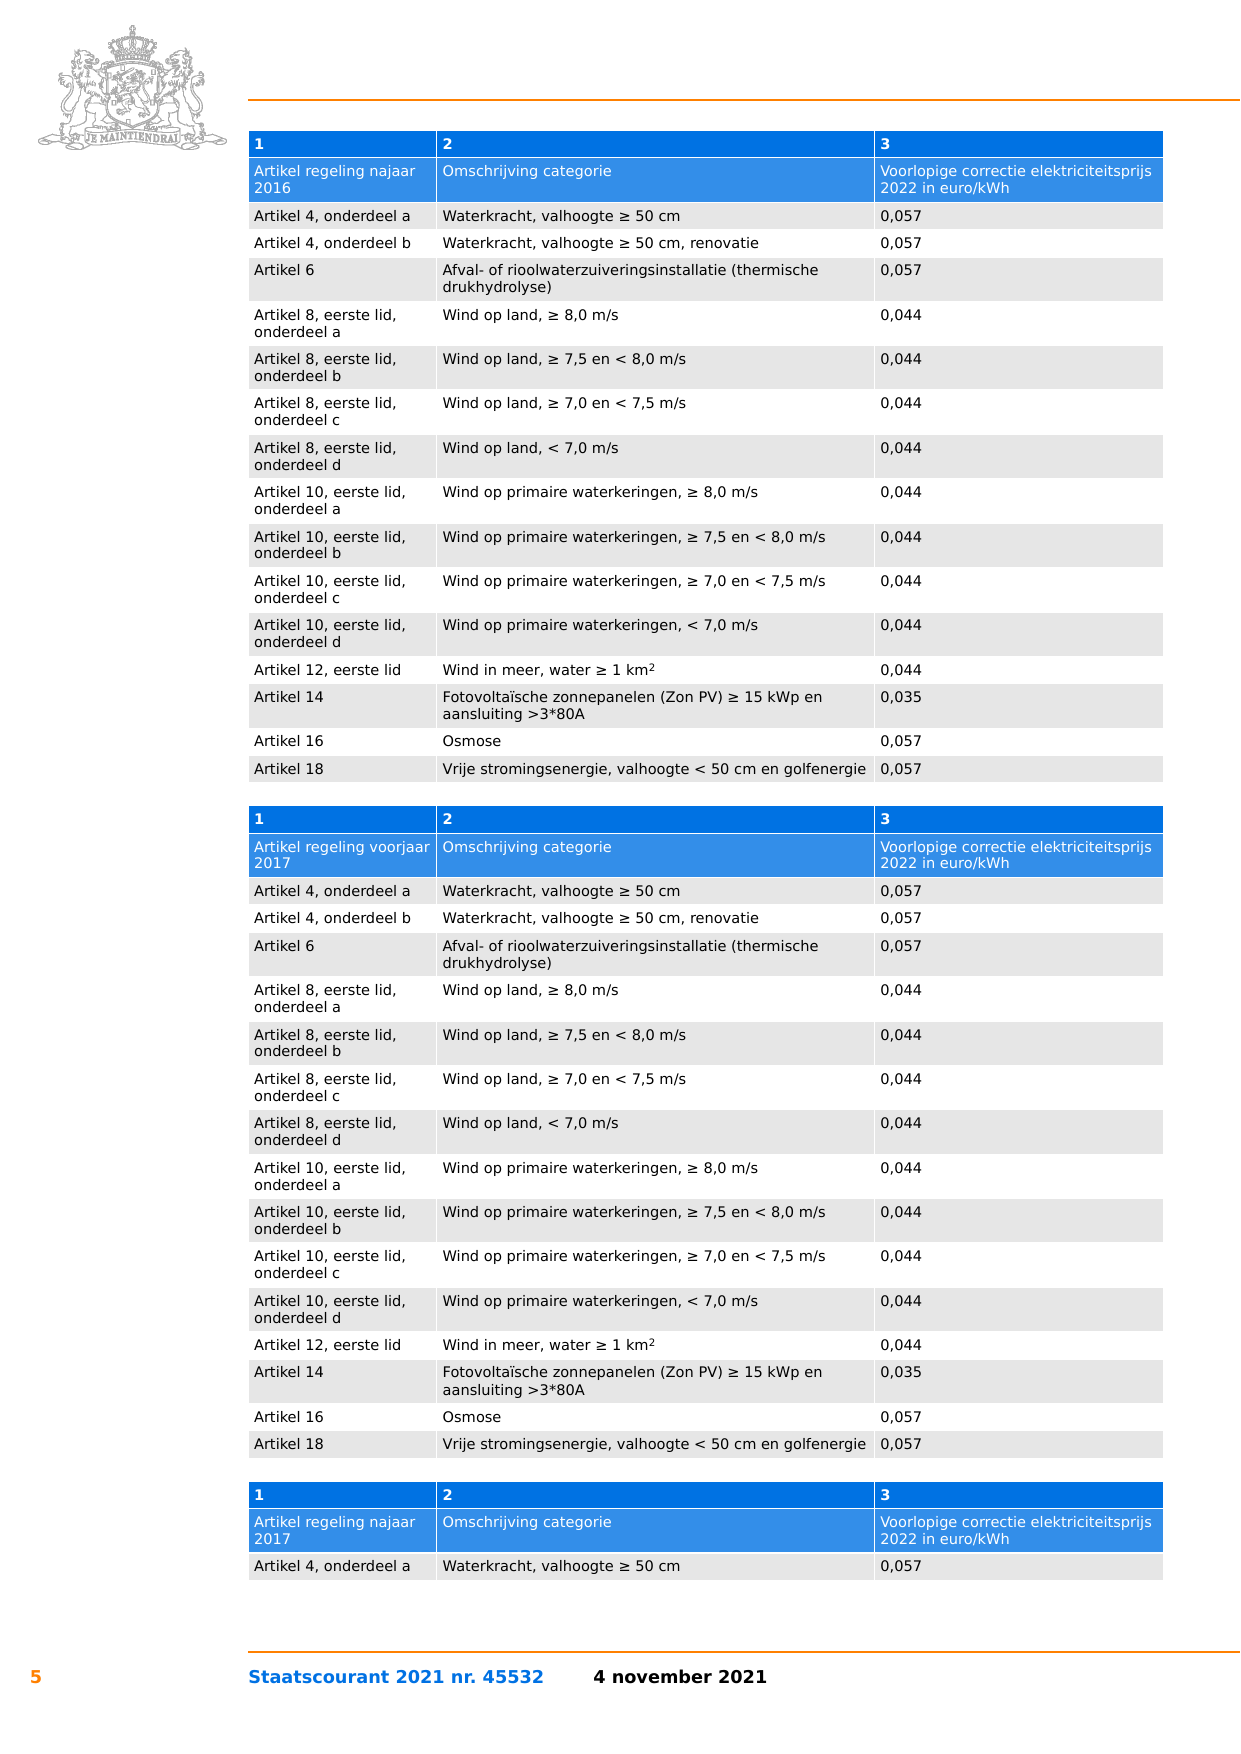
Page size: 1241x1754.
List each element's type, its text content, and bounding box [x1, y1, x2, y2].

table_cell 0,044 [875, 435, 1163, 478]
table_cell 0,057 [875, 729, 1163, 755]
table_cell Artikel 10, eerste lid, onderdeel d [249, 1288, 436, 1331]
table_cell Artikel 10, eerste lid, onderdeel a [249, 1155, 436, 1198]
table_cell 0,044 [875, 1288, 1163, 1331]
table_cell 0,057 [875, 756, 1163, 782]
table_cell Artikel 16 [249, 1404, 436, 1430]
table_cell 0,057 [875, 1554, 1163, 1580]
table_cell Wind op land, ≥ 7,5 en < 8,0 m/s [437, 1022, 874, 1065]
table_cell Artikel regeling najaar 2017 [249, 1509, 436, 1552]
table_cell 0,035 [875, 684, 1163, 728]
table_cell 0,044 [875, 977, 1163, 1021]
table_cell Fotovoltaïsche zonnepanelen (Zon PV) ≥ 15 kWp en aansluiting >3*80A [437, 1360, 874, 1403]
table_cell Wind op land, < 7,0 m/s [437, 435, 874, 478]
table_cell Wind op land, < 7,0 m/s [437, 1110, 874, 1154]
table_cell 0,044 [875, 302, 1163, 345]
table_cell 0,057 [875, 906, 1163, 932]
table_cell 0,044 [875, 1332, 1163, 1359]
table_header 3 [875, 806, 1163, 833]
table_cell Wind op primaire waterkeringen, < 7,0 m/s [437, 1288, 874, 1331]
table_cell 0,044 [875, 479, 1163, 523]
table_cell Artikel 8, eerste lid, onderdeel c [249, 391, 436, 434]
table_cell 0,044 [875, 1110, 1163, 1154]
table_cell Wind op primaire waterkeringen, ≥ 8,0 m/s [437, 1155, 874, 1198]
table_cell 0,044 [875, 1022, 1163, 1065]
table_cell Waterkracht, valhoogte ≥ 50 cm [437, 878, 874, 904]
table_header 2 [437, 1482, 874, 1508]
table_header 2 [437, 131, 874, 157]
table_cell Osmose [437, 729, 874, 755]
table_cell 0,057 [875, 1404, 1163, 1430]
table_cell Vrije stromingsenergie, valhoogte < 50 cm en golfenergie [437, 756, 874, 782]
table_cell Afval- of rioolwaterzuiveringsinstallatie (thermische drukhydrolyse) [437, 933, 874, 976]
table_cell Artikel 8, eerste lid, onderdeel d [249, 1110, 436, 1154]
table_cell Artikel regeling voorjaar 2017 [249, 834, 436, 877]
table_cell Artikel 8, eerste lid, onderdeel c [249, 1066, 436, 1109]
picture [38, 25, 227, 150]
table_header 3 [875, 131, 1163, 157]
table_cell Wind in meer, water ≥ 1 km2 [437, 657, 874, 683]
table_cell Artikel 8, eerste lid, onderdeel a [249, 977, 436, 1021]
table_cell Artikel 4, onderdeel b [249, 906, 436, 932]
table_cell Artikel 8, eerste lid, onderdeel b [249, 346, 436, 389]
table_cell Artikel 10, eerste lid, onderdeel c [249, 1244, 436, 1287]
table_cell Osmose [437, 1404, 874, 1430]
table_cell Wind op primaire waterkeringen, < 7,0 m/s [437, 613, 874, 656]
table_cell Artikel 4, onderdeel a [249, 1554, 436, 1580]
table_cell Artikel 6 [249, 258, 436, 301]
table_cell 0,044 [875, 1199, 1163, 1242]
table_cell 0,057 [875, 258, 1163, 301]
table_cell Artikel 10, eerste lid, onderdeel a [249, 479, 436, 523]
table_cell Waterkracht, valhoogte ≥ 50 cm, renovatie [437, 230, 874, 256]
table_cell Artikel 16 [249, 729, 436, 755]
table_cell 0,044 [875, 613, 1163, 656]
table_cell 0,057 [875, 1431, 1163, 1458]
table_cell Artikel 10, eerste lid, onderdeel b [249, 524, 436, 567]
table_cell Fotovoltaïsche zonnepanelen (Zon PV) ≥ 15 kWp en aansluiting >3*80A [437, 684, 874, 728]
table_cell Voorlopige correctie elektriciteitsprijs 2022 in euro/kWh [875, 158, 1163, 202]
table_cell Omschrijving categorie [437, 1509, 874, 1552]
table_cell Artikel 18 [249, 1431, 436, 1458]
table_cell Artikel 14 [249, 1360, 436, 1403]
table_cell 0,044 [875, 568, 1163, 611]
table_cell Wind op primaire waterkeringen, ≥ 7,0 en < 7,5 m/s [437, 1244, 874, 1287]
table_cell Artikel 10, eerste lid, onderdeel c [249, 568, 436, 611]
table_cell Artikel 6 [249, 933, 436, 976]
table_header 3 [875, 1482, 1163, 1508]
table_cell 0,044 [875, 391, 1163, 434]
table_cell 0,057 [875, 878, 1163, 904]
table_cell Wind op primaire waterkeringen, ≥ 8,0 m/s [437, 479, 874, 523]
table_cell Waterkracht, valhoogte ≥ 50 cm [437, 1554, 874, 1580]
table_cell 0,035 [875, 1360, 1163, 1403]
table_cell Wind op land, ≥ 7,5 en < 8,0 m/s [437, 346, 874, 389]
table_cell Wind in meer, water ≥ 1 km2 [437, 1332, 874, 1359]
table_header 1 [249, 806, 436, 833]
table_cell Artikel 12, eerste lid [249, 1332, 436, 1359]
table_cell Artikel 10, eerste lid, onderdeel b [249, 1199, 436, 1242]
table_cell Artikel 4, onderdeel b [249, 230, 436, 256]
table_cell 0,057 [875, 230, 1163, 256]
table_cell Artikel regeling najaar 2016 [249, 158, 436, 202]
table_cell Wind op primaire waterkeringen, ≥ 7,5 en < 8,0 m/s [437, 1199, 874, 1242]
table_cell Artikel 8, eerste lid, onderdeel a [249, 302, 436, 345]
table_cell Wind op land, ≥ 8,0 m/s [437, 302, 874, 345]
table_cell Artikel 8, eerste lid, onderdeel d [249, 435, 436, 478]
table_cell 0,057 [875, 933, 1163, 976]
table_cell Wind op land, ≥ 7,0 en < 7,5 m/s [437, 1066, 874, 1109]
table_cell Wind op primaire waterkeringen, ≥ 7,5 en < 8,0 m/s [437, 524, 874, 567]
table_cell Afval- of rioolwaterzuiveringsinstallatie (thermische drukhydrolyse) [437, 258, 874, 301]
table_cell Artikel 10, eerste lid, onderdeel d [249, 613, 436, 656]
table_cell 0,044 [875, 1155, 1163, 1198]
table_cell Wind op land, ≥ 7,0 en < 7,5 m/s [437, 391, 874, 434]
table_cell Wind op land, ≥ 8,0 m/s [437, 977, 874, 1021]
table_cell Voorlopige correctie elektriciteitsprijs 2022 in euro/kWh [875, 834, 1163, 877]
table_cell 0,044 [875, 657, 1163, 683]
table_header 1 [249, 131, 436, 157]
table_cell Vrije stromingsenergie, valhoogte < 50 cm en golfenergie [437, 1431, 874, 1458]
table_cell 0,044 [875, 1244, 1163, 1287]
table_cell Artikel 4, onderdeel a [249, 878, 436, 904]
table_cell 0,057 [875, 203, 1163, 229]
table_cell Voorlopige correctie elektriciteitsprijs 2022 in euro/kWh [875, 1509, 1163, 1552]
table_cell 0,044 [875, 346, 1163, 389]
table_cell 0,044 [875, 524, 1163, 567]
table_header 1 [249, 1482, 436, 1508]
table_cell 0,044 [875, 1066, 1163, 1109]
table_header 2 [437, 806, 874, 833]
table_cell Omschrijving categorie [437, 158, 874, 202]
table_cell Waterkracht, valhoogte ≥ 50 cm [437, 203, 874, 229]
table_cell Artikel 8, eerste lid, onderdeel b [249, 1022, 436, 1065]
table_cell Artikel 14 [249, 684, 436, 728]
table_cell Waterkracht, valhoogte ≥ 50 cm, renovatie [437, 906, 874, 932]
table_cell Artikel 4, onderdeel a [249, 203, 436, 229]
table_cell Artikel 12, eerste lid [249, 657, 436, 683]
table_cell Omschrijving categorie [437, 834, 874, 877]
table_cell Wind op primaire waterkeringen, ≥ 7,0 en < 7,5 m/s [437, 568, 874, 611]
table_cell Artikel 18 [249, 756, 436, 782]
